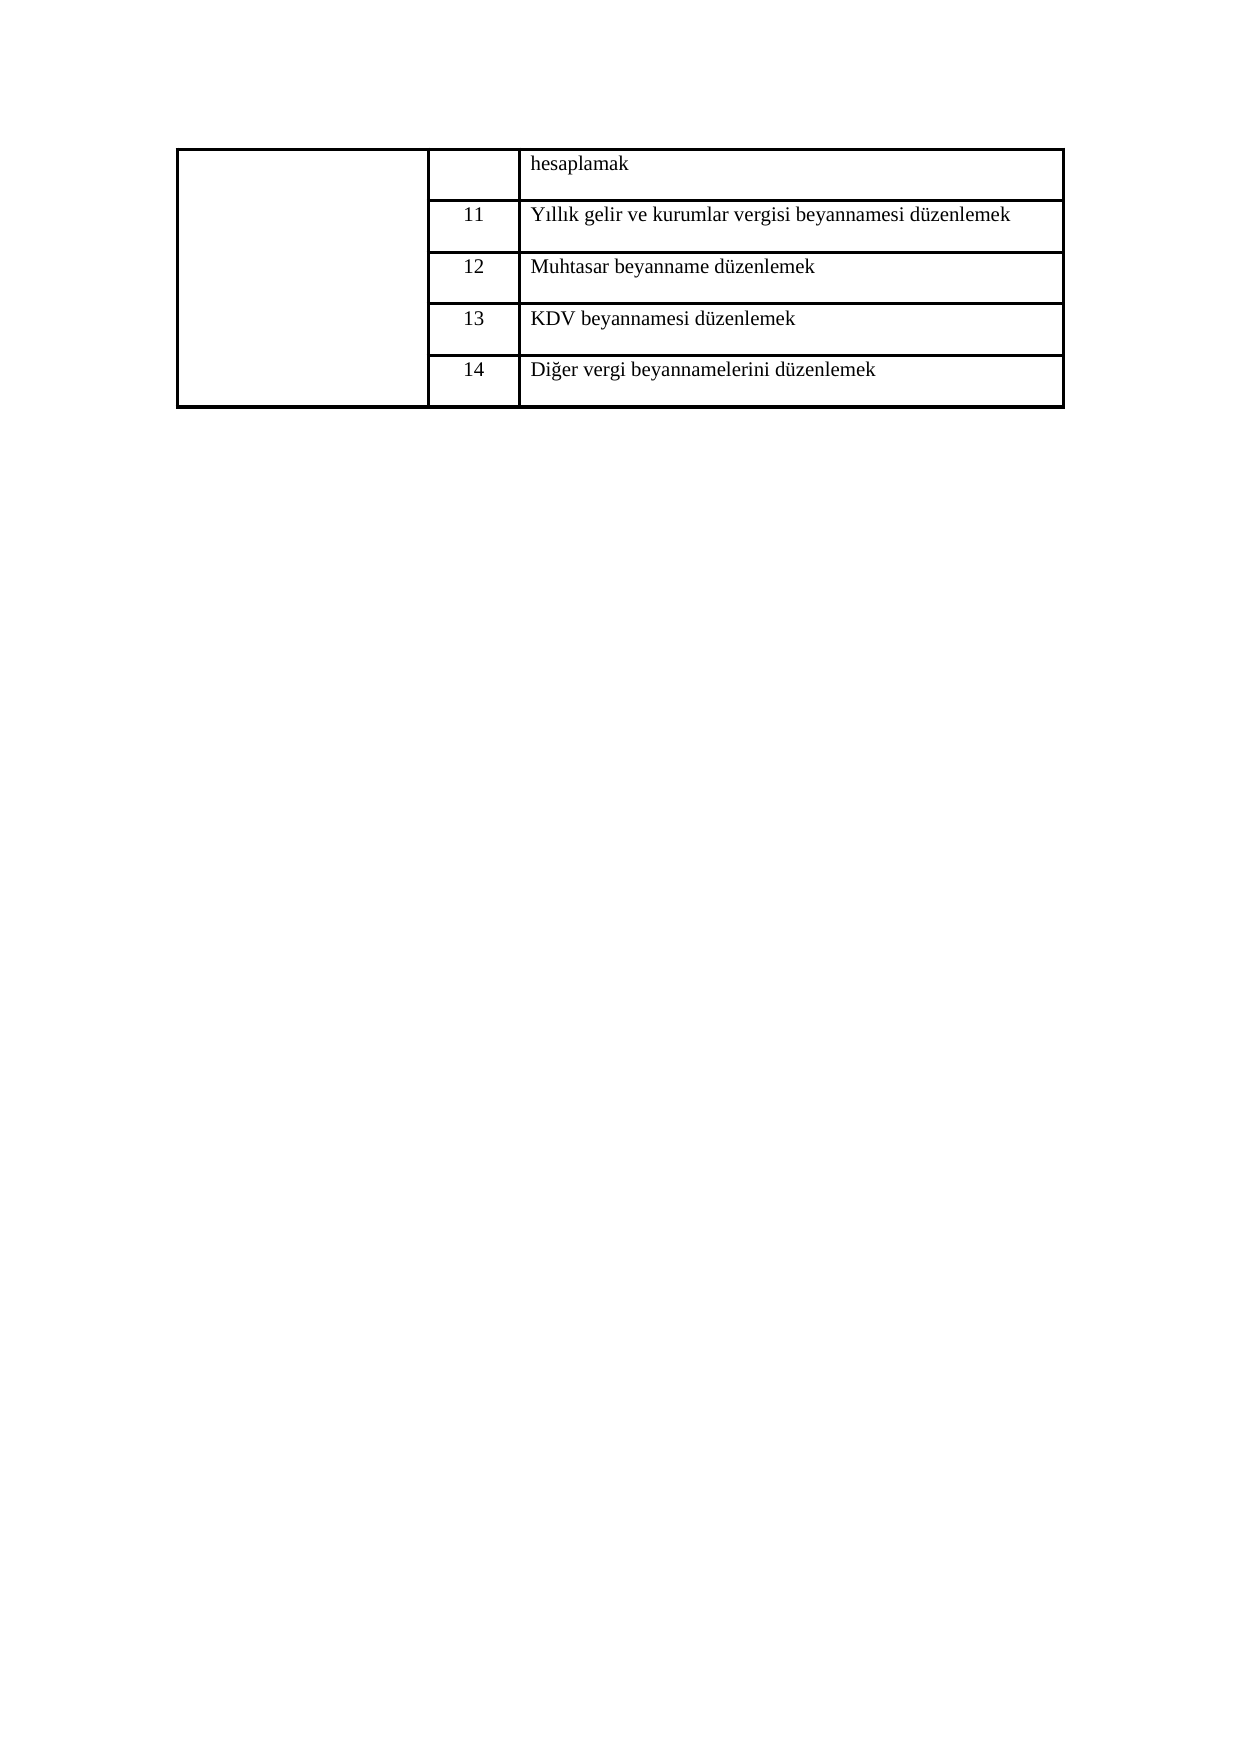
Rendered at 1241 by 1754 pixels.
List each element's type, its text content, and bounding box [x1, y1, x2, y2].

table_cell [179, 151, 427, 405]
table_cell 14 [430, 357, 518, 405]
table_cell KDV beyannamesi düzenlemek [521, 305, 1062, 354]
table_cell 13 [430, 305, 518, 354]
table_cell Yıllık gelir ve kurumlar vergisi beyannamesi düzenlemek [521, 202, 1062, 251]
table_cell Diğer vergi beyannamelerini düzenlemek [521, 357, 1062, 405]
table_cell [430, 151, 518, 199]
table_cell 12 [430, 254, 518, 302]
table_cell Muhtasar beyanname düzenlemek [521, 254, 1062, 302]
table_cell 11 [430, 202, 518, 251]
table_cell hesaplamak [521, 151, 1062, 199]
